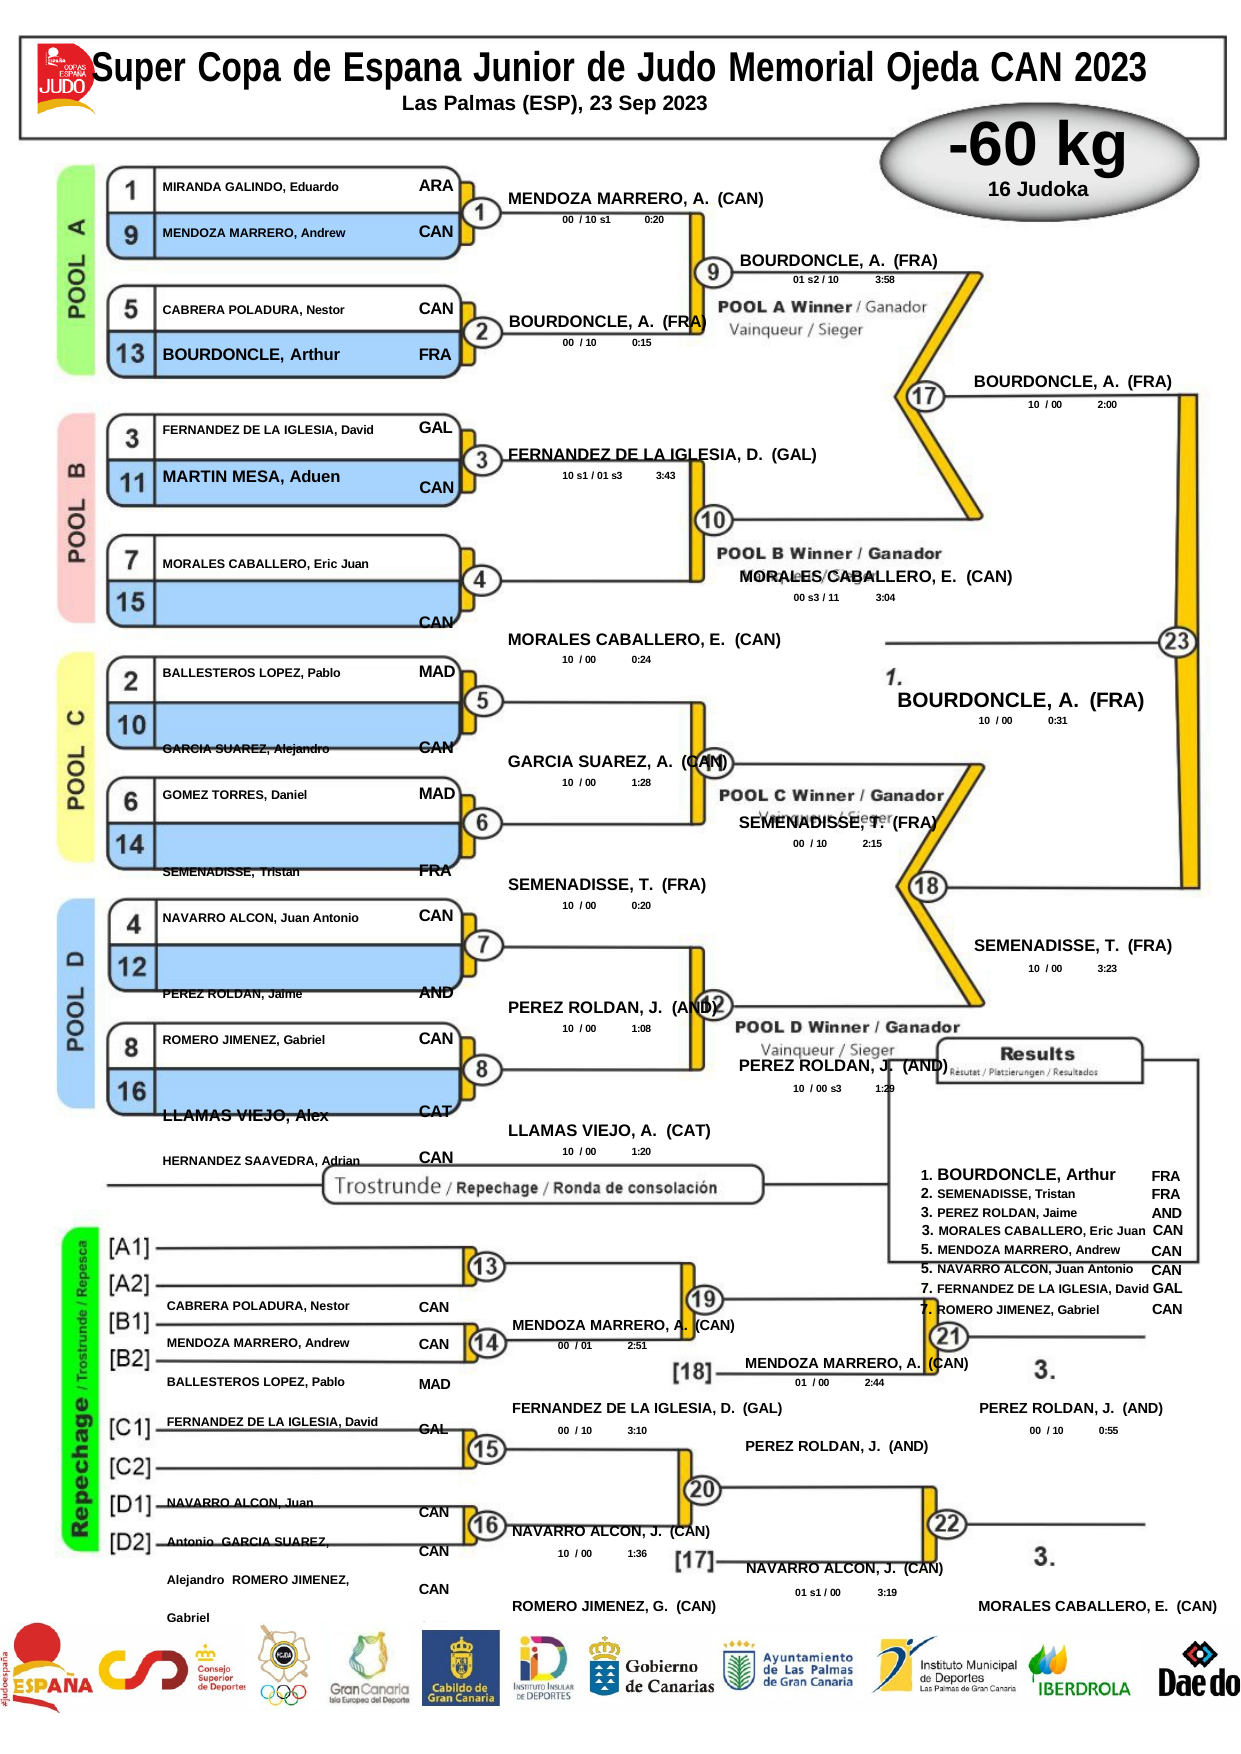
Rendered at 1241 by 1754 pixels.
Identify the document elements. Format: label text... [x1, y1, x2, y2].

text SEMENADISSE, T. (FRA) [508, 875, 719, 894]
text 00 / 10 0:15 [506, 336, 708, 348]
text 10 / 00 0:20 [562, 900, 719, 912]
text CAN CAN [418, 1298, 450, 1352]
text BOURDONCLE, A. (FRA) [508, 312, 708, 331]
text 00 / 10 s1 0:20 [562, 213, 769, 225]
text FERNANDEZ DE LA IGLESIA, D. (GAL) [512, 1400, 930, 1417]
text 00 / 10 3:10 [558, 1425, 930, 1437]
text MENDOZA MARRERO, A. (CAN) [508, 189, 769, 208]
text FERNANDEZ DE LA IGLESIA, David [162, 425, 375, 437]
text PEREZ ROLDAN, Jaime [162, 987, 361, 1001]
text AND CAN [418, 983, 455, 1048]
list PEREZ ROLDAN, Jaime [921, 1204, 1117, 1221]
text BOURDONCLE, A. (FRA) [974, 372, 1240, 391]
text 10 / 00 1:08 [562, 1023, 719, 1034]
text 5. NAVARRO ALCON, Juan Antonio [921, 1259, 1135, 1276]
text CAT CAN [418, 1075, 455, 1167]
text 10 / 00 0:31 [978, 714, 1240, 726]
text NAVARRO ALCON, J. (CAN) [512, 1523, 718, 1539]
text PEREZ ROLDAN, J. (AND) [739, 1056, 950, 1075]
text PEREZ ROLDAN, J. (AND) [745, 1438, 930, 1454]
text CAN [418, 616, 459, 632]
subtitle Super Copa de Espana Junior de Judo Memorial Ojeda CAN 2023 [91, 42, 1240, 90]
text GOMEZ TORRES, Daniel [162, 788, 341, 802]
text MARTIN MESA, Aduen [162, 467, 341, 486]
text 16 Judoka [856, 178, 1221, 202]
text FERNANDEZ DE LA IGLESIA, David [167, 1415, 379, 1429]
text 01 s2 / 10 3:58 [749, 274, 939, 286]
text BALLESTEROS LOPEZ, Pablo [167, 1375, 351, 1389]
subtitle -60 kg [856, 115, 1221, 178]
text MAD [418, 1375, 452, 1392]
picture [0, 1622, 1241, 1714]
text ROMERO JIMENEZ, Gabriel [162, 1033, 361, 1047]
text MAD [418, 661, 456, 681]
text BOURDONCLE, A. (FRA) [739, 251, 939, 270]
text GAL [418, 421, 454, 437]
text CABRERA POLADURA, Nestor MENDOZA MARRERO, Andrew [167, 1298, 351, 1350]
text 00 / 10 2:15 [793, 837, 950, 849]
text 10 / 00 s3 1:29 [793, 1083, 950, 1095]
text CAN CAN CAN [418, 1504, 450, 1598]
text MENDOZA MARRERO, A. (CAN) [512, 1317, 737, 1334]
text MORALES CABALLERO, E. (CAN) [978, 1597, 1240, 1614]
text 01 s1 / 00 3:19 [748, 1587, 944, 1599]
text 10 s1 / 01 s3 3:43 [562, 469, 1240, 482]
text HERNANDEZ SAAVEDRA, Adrian [162, 1155, 361, 1167]
text Las Palmas (ESP), 23 Sep 2023 [402, 91, 1240, 115]
text SEMENADISSE, T. (FRA) [739, 813, 950, 832]
text CAN FRA [418, 299, 455, 363]
text MENDOZA MARRERO, A. (CAN) [745, 1354, 1100, 1371]
text 00 / 10 0:55 [934, 1425, 1214, 1437]
text MORALES CABALLERO, E. (CAN) [739, 567, 1240, 586]
text ARA CAN [418, 149, 454, 241]
text GAL [418, 1421, 449, 1438]
text CAN MAD [418, 711, 457, 803]
text CAN CAN [1151, 1243, 1184, 1278]
text 10 / 00 1:36 [558, 1547, 718, 1559]
text 10 / 00 0:24 [562, 654, 786, 666]
text MENDOZA MARRERO, Andrew [162, 226, 346, 240]
text 00 / 01 2:51 [558, 1339, 737, 1352]
text 10 / 00 3:23 [1028, 962, 1240, 974]
text CABRERA POLADURA, Nestor [162, 303, 375, 317]
text 00 s3 / 11 3:04 [793, 591, 1240, 603]
text FERNANDEZ DE LA IGLESIA, D. (GAL) [508, 448, 1240, 464]
text CAN [1104, 1300, 1230, 1317]
text LLAMAS VIEJO, Alex [162, 1105, 361, 1124]
text 5. MENDOZA MARRERO, Andrew [921, 1241, 1135, 1258]
text PEREZ ROLDAN, J. (AND) [508, 998, 719, 1017]
text BALLESTEROS LOPEZ, Pablo [162, 665, 341, 680]
text SEMENADISSE, T. (FRA) [974, 936, 1240, 955]
text 7. FERNANDEZ DE LA IGLESIA, David GAL [71, 1280, 1183, 1297]
text 7. ROMERO JIMENEZ, Gabriel [920, 1300, 1100, 1317]
list BOURDONCLE, Arthur [921, 1167, 1117, 1184]
text ROMERO JIMENEZ, G. (CAN) [512, 1597, 718, 1614]
text GARCIA SUAREZ, Alejandro [162, 742, 341, 756]
text 01 / 00 2:44 [795, 1377, 1100, 1389]
text NAVARRO ALCON, Juan Antonio GARCIA SUAREZ, Alejandro ROMERO JIMENEZ, Gabriel [167, 1496, 364, 1622]
text 3. MORALES CABALLERO, Eric Juan CAN [71, 1223, 1184, 1239]
text MORALES CABALLERO, E. (CAN) [508, 632, 786, 648]
text BOURDONCLE, A. (FRA) [897, 688, 1240, 712]
text MIRANDA GALINDO, Eduardo [162, 180, 346, 194]
text BOURDONCLE, Arthur [162, 344, 375, 364]
text SEMENADISSE, Tristan [162, 864, 361, 879]
text FRA CAN [418, 861, 455, 925]
text MORALES CABALLERO, Eric Juan [162, 558, 370, 571]
text NAVARRO ALCON, J. (CAN) [745, 1560, 944, 1577]
text CAN [345, 477, 454, 497]
text PEREZ ROLDAN, J. (AND) [934, 1400, 1208, 1417]
text FRA FRA AND [1151, 1167, 1184, 1221]
text LLAMAS VIEJO, A. (CAT) [508, 1121, 719, 1140]
text 10 / 00 1:20 [562, 1146, 719, 1157]
list SEMENADISSE, Tristan [921, 1185, 1117, 1202]
picture [18, 35, 1227, 1574]
text 10 / 00 2:00 [1028, 399, 1240, 411]
text NAVARRO ALCON, Juan Antonio [162, 910, 361, 924]
text GARCIA SUAREZ, A. (CAN) [508, 752, 786, 771]
text 10 / 00 1:28 [562, 777, 786, 789]
